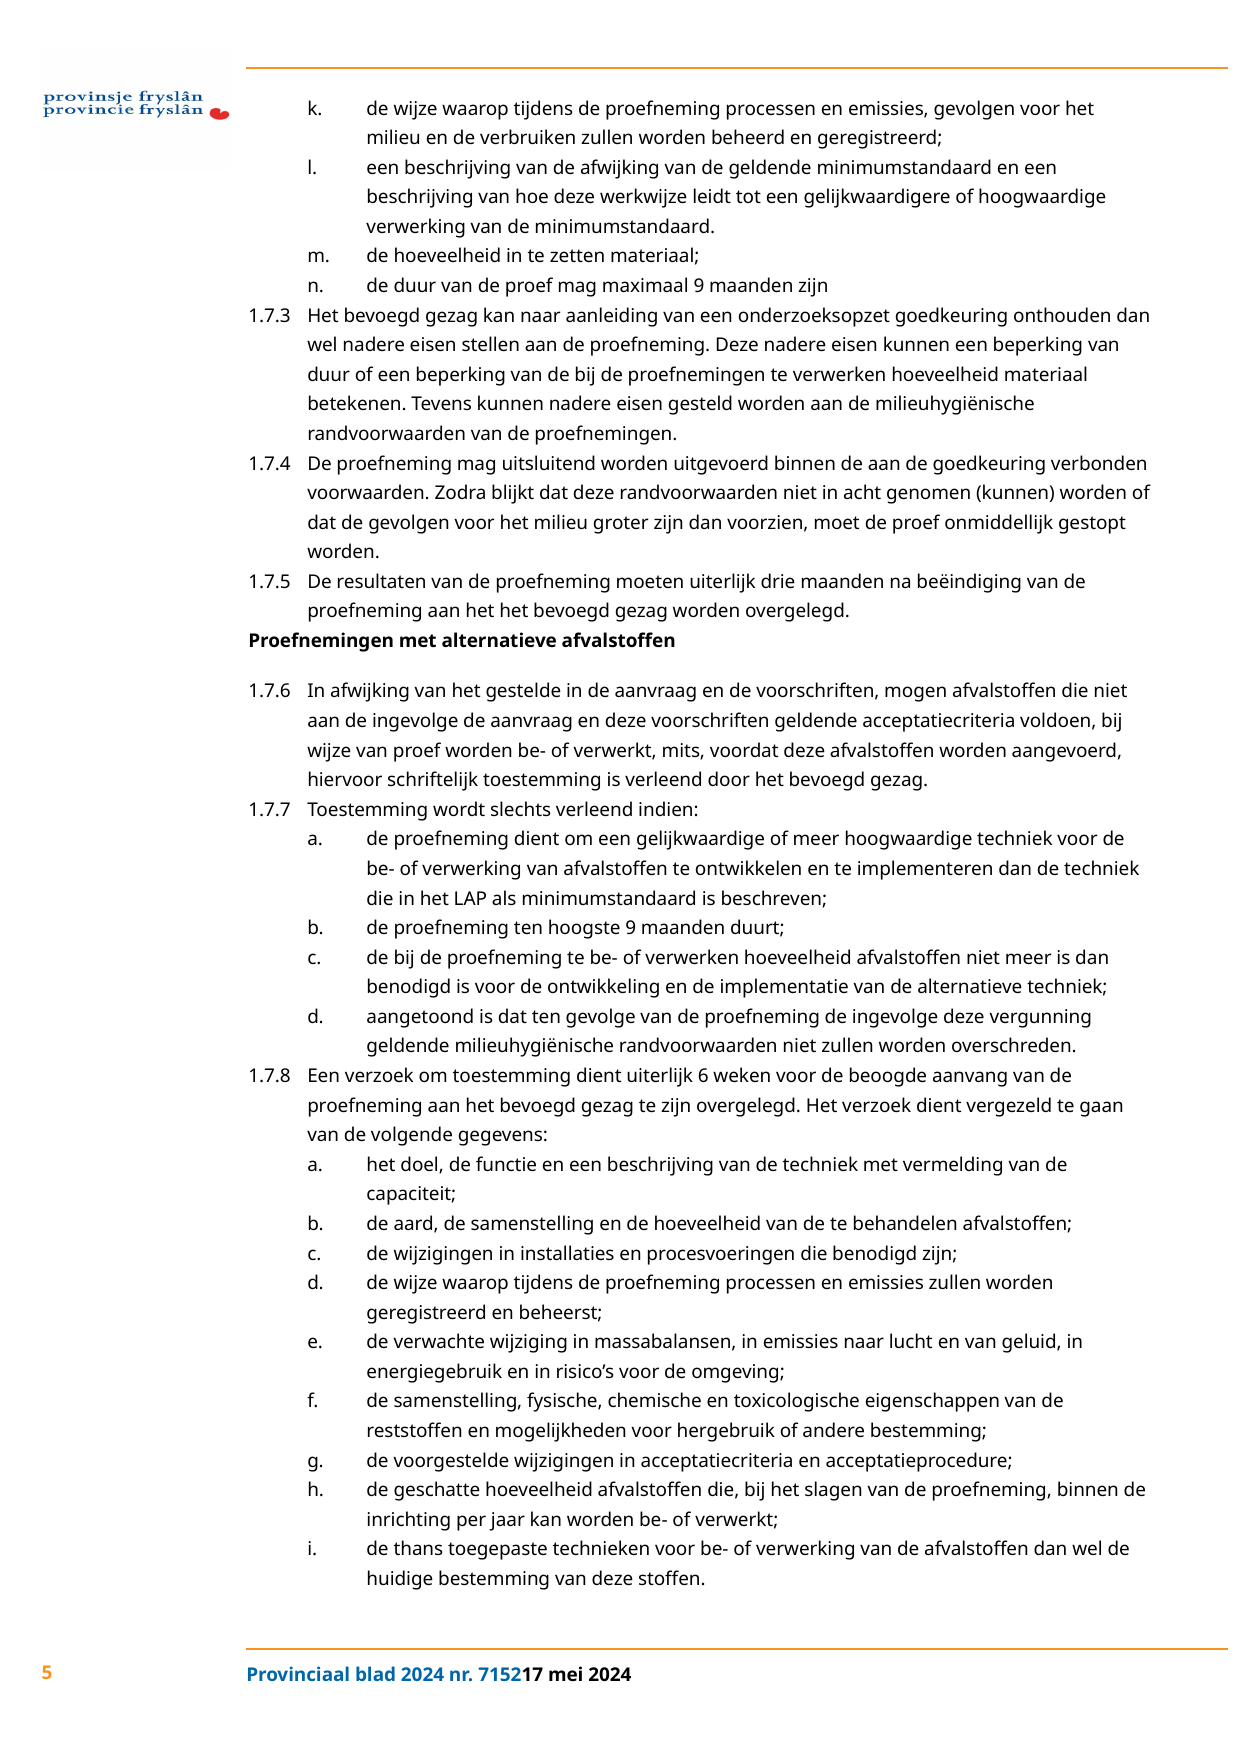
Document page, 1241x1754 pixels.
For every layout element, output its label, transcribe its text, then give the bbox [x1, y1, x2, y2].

list de wijze waarop tijdens de proefneming processen en emissies, gevolgen voor het milieu en de verbruiken zullen worden beheerd en geregistreerd; [307, 95, 1152, 150]
list De resultaten van de proefneming moeten uiterlijk drie maanden na beëindiging van de proefneming aan het het bevoegd gezag worden overgelegd. [248, 568, 1152, 623]
list De proefneming mag uitsluitend worden uitgevoerd binnen de aan de goedkeuring verbonden voorwaarden. Zodra blijkt dat deze randvoorwaarden niet in acht genomen (kunnen) worden of dat de gevolgen voor het milieu groter zijn dan voorzien, moet de proef onmiddellijk gestopt worden. [248, 450, 1152, 564]
list de geschatte hoeveelheid afvalstoffen die, bij het slagen van de proefneming, binnen de inrichting per jaar kan worden be- of verwerkt; [307, 1476, 1152, 1532]
list de samenstelling, fysische, chemische en toxicologische eigenschappen van de reststoffen en mogelijkheden voor hergebruik of andere bestemming; [307, 1388, 1152, 1443]
list de proefneming dient om een gelijkwaardige of meer hoogwaardige techniek voor de be- of verwerking van afvalstoffen te ontwikkelen en te implementeren dan de techniek die in het LAP als minimumstandaard is beschreven; [307, 826, 1152, 911]
picture [41, 47, 231, 172]
list het doel, de functie en een beschrijving van de techniek met vermelding van de capaciteit; [307, 1151, 1152, 1206]
list de proefneming ten hoogste 9 maanden duurt; [307, 914, 1152, 940]
list aangetoond is dat ten gevolge van de proefneming de ingevolge deze vergunning geldende milieuhygiënische randvoorwaarden niet zullen worden overschreden. [307, 1003, 1152, 1058]
list Een verzoek om toestemming dient uiterlijk 6 weken voor de beoogde aanvang van de proefneming aan het bevoegd gezag te zijn overgelegd. Het verzoek dient vergezeld te gaan van de volgende gegevens: [248, 1062, 1152, 1147]
list de wijzigingen in installaties en procesvoeringen die benodigd zijn; [307, 1240, 1152, 1266]
list de voorgestelde wijzigingen in acceptatiecriteria en acceptatieprocedure; [307, 1447, 1152, 1473]
list de aard, de samenstelling en de hoeveelheid van de te behandelen afvalstoffen; [307, 1210, 1152, 1236]
list de bij de proefneming te be- of verwerken hoeveelheid afvalstoffen niet meer is dan benodigd is voor de ontwikkeling en de implementatie van de alternatieve techniek; [307, 944, 1152, 999]
list Toestemming wordt slechts verleend indien: [248, 796, 1152, 822]
list In afwijking van het gestelde in de aanvraag en de voorschriften, mogen afvalstoffen die niet aan de ingevolge de aanvraag en deze voorschriften geldende acceptatiecriteria voldoen, bij wijze van proef worden be- of verwerkt, mits, voordat deze afvalstoffen worden aangevoerd, hiervoor schriftelijk toestemming is verleend door het bevoegd gezag. [248, 678, 1152, 792]
list de verwachte wijziging in massabalansen, in emissies naar lucht en van geluid, in energiegebruik en in risico’s voor de omgeving; [307, 1328, 1152, 1384]
text Proefnemingen met alternatieve afvalstoffen [248, 627, 1152, 653]
list een beschrijving van de afwijking van de geldende minimumstandaard en een beschrijving van hoe deze werkwijze leidt tot een gelijkwaardigere of hoogwaardige verwerking van de minimumstandaard. [307, 154, 1152, 239]
list de thans toegepaste technieken voor be- of verwerking van de afvalstoffen dan wel de huidige bestemming van deze stoffen. [307, 1536, 1152, 1591]
list de wijze waarop tijdens de proefneming processen en emissies zullen worden geregistreerd en beheerst; [307, 1269, 1152, 1325]
list de duur van de proef mag maximaal 9 maanden zijn [307, 272, 1152, 298]
list de hoeveelheid in te zetten materiaal; [307, 243, 1152, 268]
list Het bevoegd gezag kan naar aanleiding van een onderzoeksopzet goedkeuring onthouden dan wel nadere eisen stellen aan de proefneming. Deze nadere eisen kunnen een beperking van duur of een beperking van de bij de proefnemingen te verwerken hoeveelheid materiaal betekenen. Tevens kunnen nadere eisen gesteld worden aan de milieuhygiënische randvoorwaarden van de proefnemingen. [248, 302, 1152, 446]
